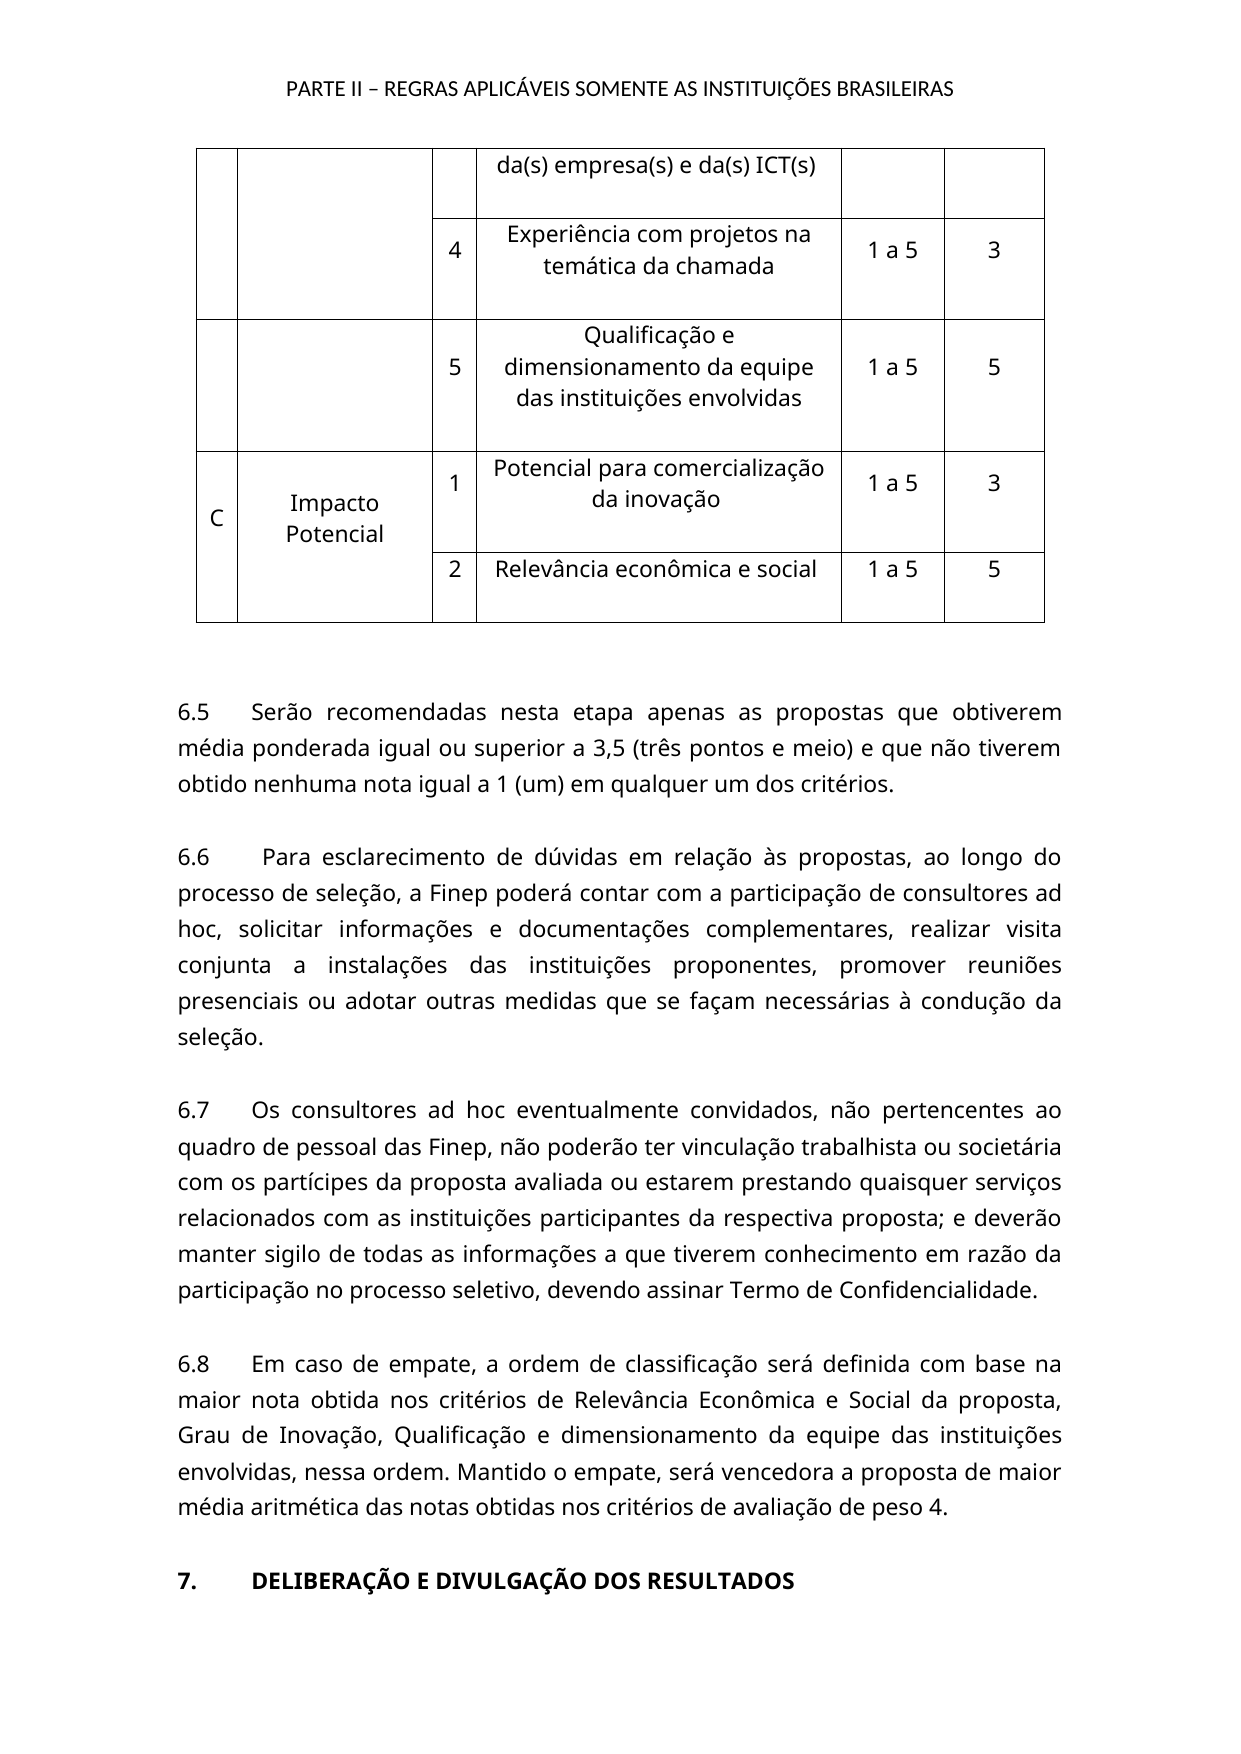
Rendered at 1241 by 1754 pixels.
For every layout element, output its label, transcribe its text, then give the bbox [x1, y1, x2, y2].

table_cell Qualificação e dimensionamento da equipe das instituições envolvidas [477, 320, 841, 451]
table_cell 1 [433, 452, 476, 552]
table_cell [433, 149, 476, 217]
table_cell 5 [945, 553, 1044, 622]
table_cell C [197, 452, 237, 622]
table_cell [238, 149, 432, 318]
table_cell [197, 149, 237, 318]
table_cell [238, 320, 432, 451]
table_cell 2 [433, 553, 476, 622]
table_cell Impacto Potencial [238, 452, 432, 622]
table_cell Potencial para comercialização da inovação [477, 452, 841, 552]
table_cell [842, 149, 944, 217]
table_cell 4 [433, 219, 476, 318]
table_cell 5 [433, 320, 476, 451]
list DELIBERAÇÃO E DIVULGAÇÃO DOS RESULTADOS [177, 1565, 1063, 1596]
text 6.6 Para esclarecimento de dúvidas em relação às propostas, ao longo do processo de seleção, a Finep poderá contar com a participação de consultores ad hoc, solicitar informações e documentações complementares, realizar visita conjunta a instalações das instituições proponentes, promover reuniões presenciais ou adotar outras medidas que se façam necessárias à condução da seleção. [177, 841, 1063, 1052]
table_cell 1 a 5 [842, 219, 944, 318]
table_cell 5 [945, 320, 1044, 451]
table_cell da(s) empresa(s) e da(s) ICT(s) [477, 149, 841, 217]
table_cell 3 [945, 452, 1044, 552]
table_cell 1 a 5 [842, 320, 944, 451]
table_cell Experiência com projetos na temática da chamada [477, 219, 841, 318]
table_cell 3 [945, 219, 1044, 318]
table_cell 1 a 5 [842, 553, 944, 622]
text 6.8 Em caso de empate, a ordem de classificação será definida com base na maior nota obtida nos critérios de Relevância Econômica e Social da proposta, Grau de Inovação, Qualificação e dimensionamento da equipe das instituições envolvidas, nessa ordem. Mantido o empate, será vencedora a proposta de maior média aritmética das notas obtidas nos critérios de avaliação de peso 4. [177, 1348, 1063, 1523]
table_cell [945, 149, 1044, 217]
table_cell 1 a 5 [842, 452, 944, 552]
table_cell Relevância econômica e social [477, 553, 841, 622]
table_cell [197, 320, 237, 451]
text 6.7 Os consultores ad hoc eventualmente convidados, não pertencentes ao quadro de pessoal das Finep, não poderão ter vinculação trabalhista ou societária com os partícipes da proposta avaliada ou estarem prestando quaisquer serviços relacionados com as instituições participantes da respectiva proposta; e deverão manter sigilo de todas as informações a que tiverem conhecimento em razão da participação no processo seletivo, devendo assinar Termo de Confidencialidade. [177, 1094, 1063, 1305]
text 6.5 Serão recomendadas nesta etapa apenas as propostas que obtiverem média ponderada igual ou superior a 3,5 (três pontos e meio) e que não tiverem obtido nenhuma nota igual a 1 (um) em qualquer um dos critérios. [177, 696, 1063, 799]
